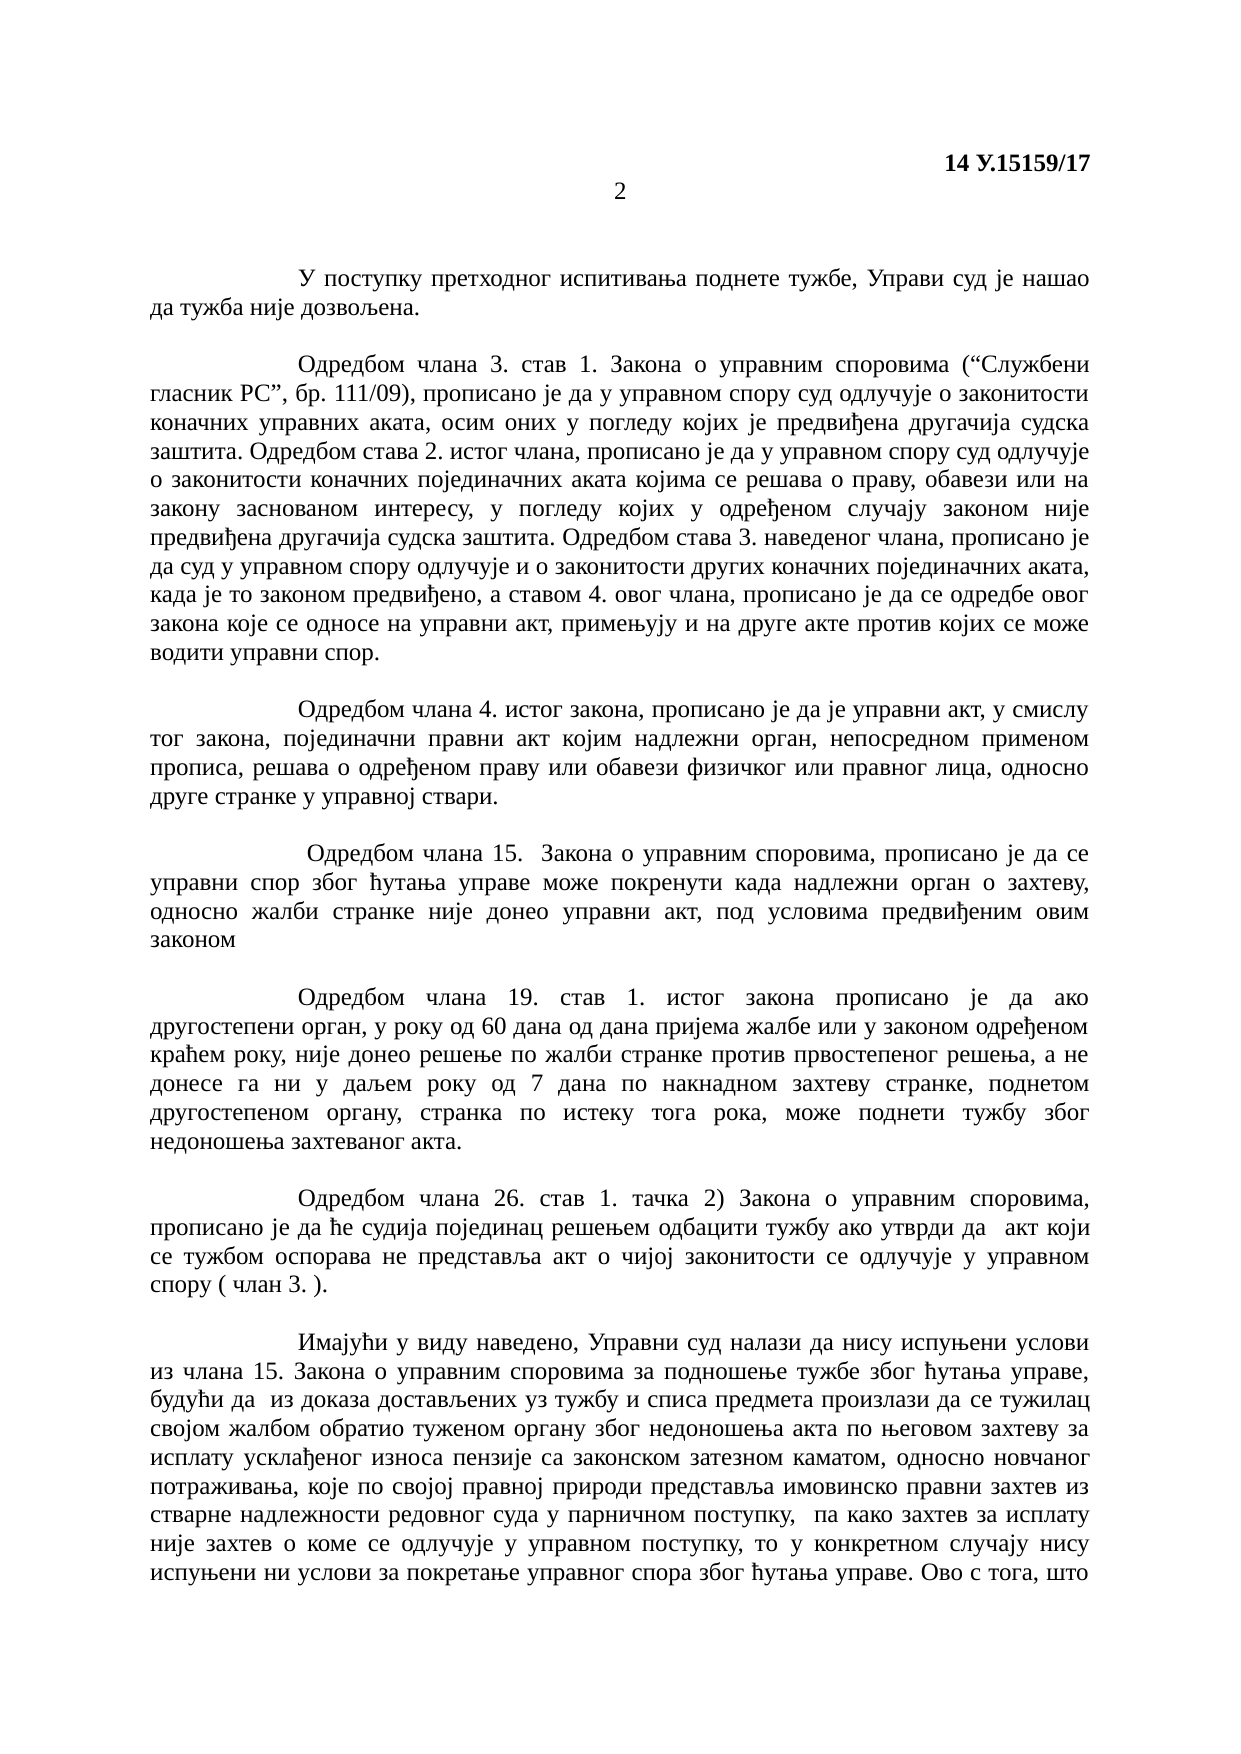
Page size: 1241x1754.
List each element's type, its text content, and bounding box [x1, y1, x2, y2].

text Одредбом члана 4. истог закона, прописано је да је управни акт, у смислу тог закона, појединачни правни акт којим надлежни орган, непосредном применом прописа, решава о одређеном праву или обавези физичког или правног лица, односно друге странке у управној ствари. [150, 694, 1090, 809]
text У поступку претходног испитивања поднете тужбе, Управи суд је нашао да тужба није дозвољена. [150, 263, 1090, 321]
text Имајући у виду наведено, Управни суд налази да нису испуњени услови из члана 15. Закона о управним споровима за подношење тужбе због ћутања управе, будући да из доказа достављених уз тужбу и списа предмета произлази да се тужилац својом жалбом обратио туженом органу због недоношења акта по његовом захтеву за исплату усклађеног износа пензије са законском затезном каматом, односно новчаног потраживања, које по својој правној природи представља имовинско правни захтев из стварне надлежности редовног суда у парничном поступку, па како захтев за исплату није захтев о коме се одлучује у управном поступку, то у конкретном случају нису испуњени ни услови за покретање управног спора због ћутања управе. Ово с тога, што [150, 1327, 1090, 1586]
text Одредбом члана 3. став 1. Закона о управним споровима (“Службени гласник РС”, бр. 111/09), прописано је да у управном спору суд одлучује о законитости коначних управних аката, осим оних у погледу којих је предвиђена другачија судска заштита. Одредбом става 2. истог члана, прописано је да у управном спору суд одлучује о законитости коначних појединачних аката којима се решава о праву, обавези или на закону заснованом интересу, у погледу којих у одређеном случају законом није предвиђена другачија судска заштита. Одредбом става 3. наведеног члана, прописано је да суд у управном спору одлучује и о законитости других коначних појединачних аката, када је то законом предвиђено, а ставом 4. овог члана, прописано је да се одредбе овог закона које се односе на управни акт, примењују и на друге акте против којих се може водити управни спор. [150, 349, 1090, 666]
text Одредбом члана 19. став 1. истог закона прописано је да ако другостепени орган, у року од 60 дана од дана пријема жалбе или у законом одређеном краћем року, није донео решење по жалби странке против првостепеног решења, а не донесе га ни у даљем року од 7 дана по накнадном захтеву странке, поднетом другостепеном органу, странка по истеку тога рока, може поднети тужбу због недоношења захтеваног акта. [150, 982, 1090, 1154]
text Одредбом члана 26. став 1. тачка 2) Закона о управним споровима, прописано је да ће судија појединац решењем одбацити тужбу ако утврди да акт који се тужбом оспорава не представља акт о чијој законитости се одлучује у управном спору ( члан 3. ). [150, 1183, 1090, 1298]
text Одредбом члана 15. Закона о управним споровима, прописано је да се управни спор због ћутања управе може покренути када надлежни орган о захтеву, односно жалби странке није донео управни акт, под условима предвиђеним овим законом [150, 838, 1090, 953]
